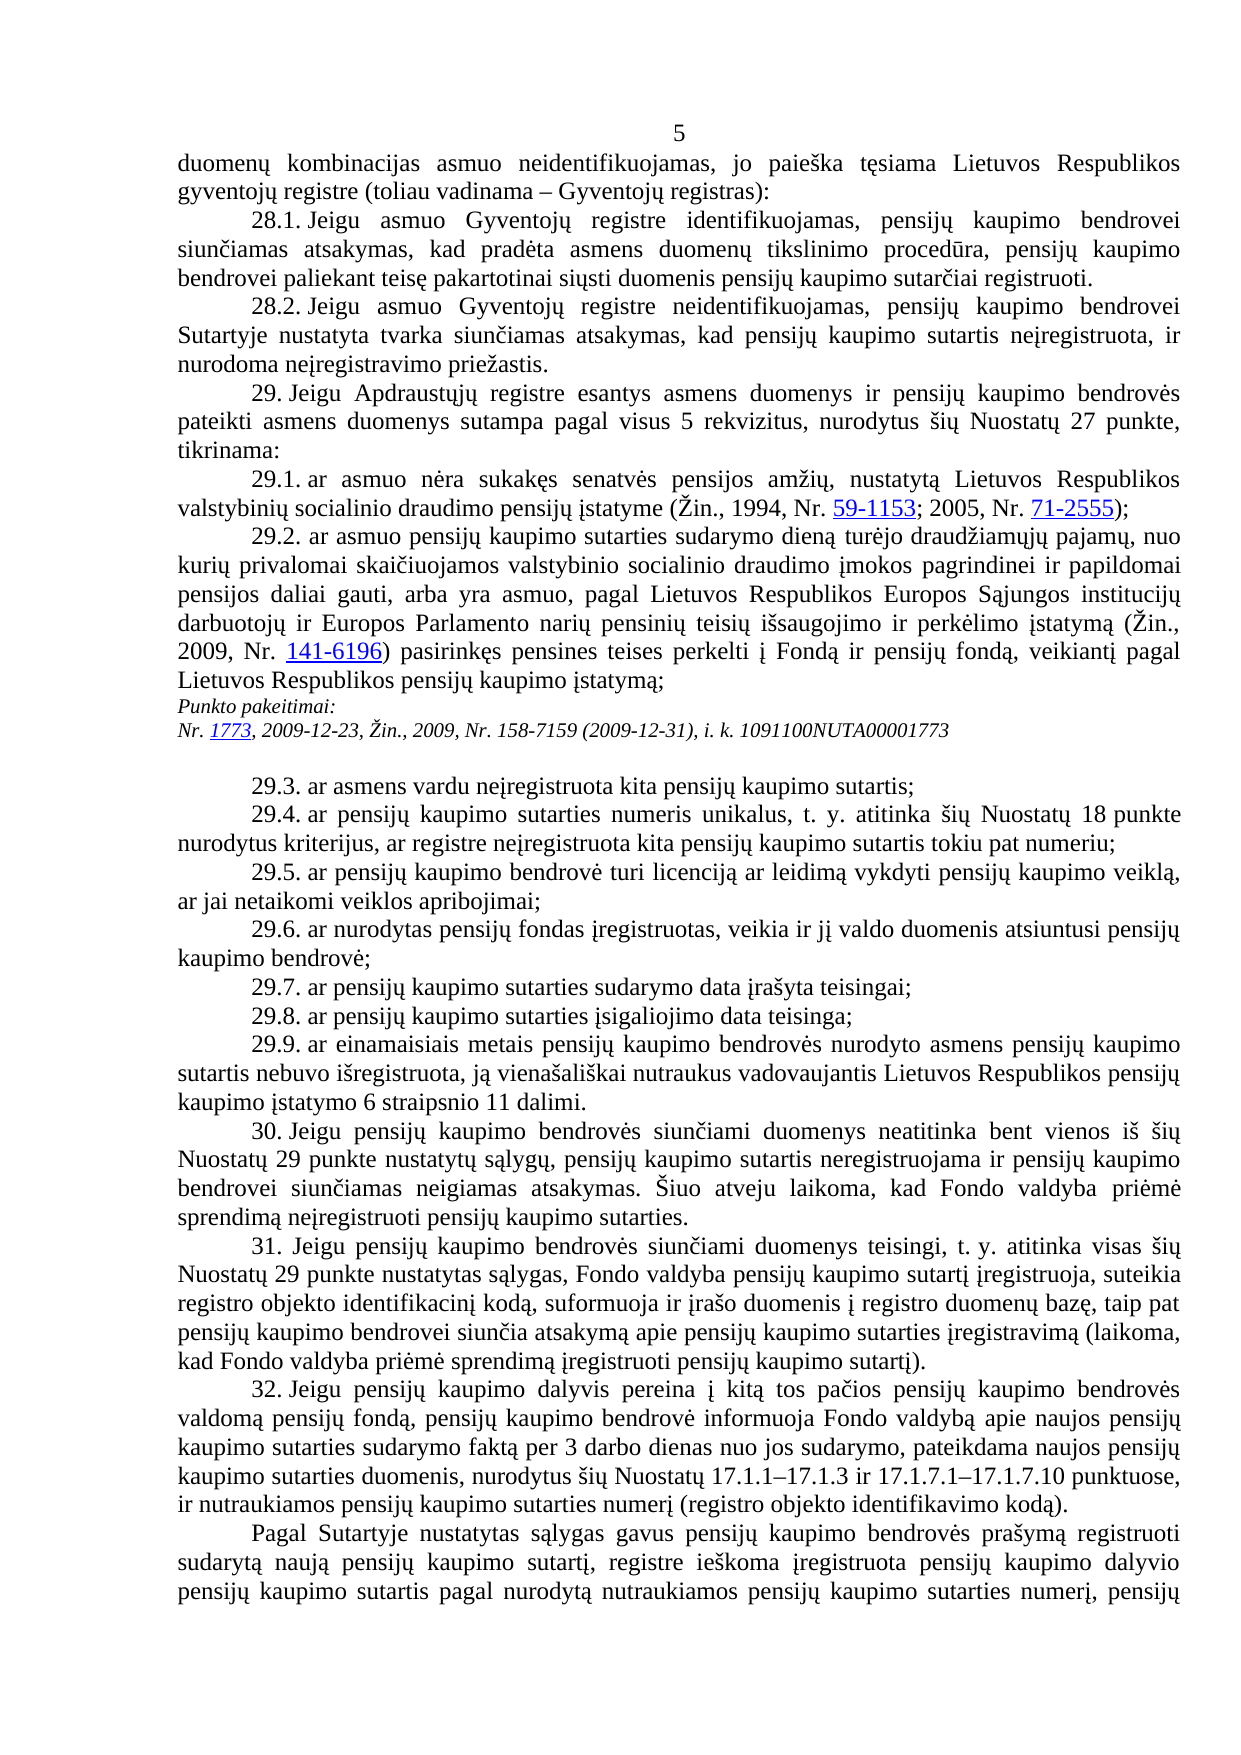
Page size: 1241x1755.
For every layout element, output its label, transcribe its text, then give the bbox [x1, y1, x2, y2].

text 29.3. ar asmens vardu neįregistruota kita pensijų kaupimo sutartis; [177, 771, 1181, 799]
text 29.5. ar pensijų kaupimo bendrovė turi licenciją ar leidimą vykdyti pensijų kaupimo veiklą, ar jai netaikomi veiklos apribojimai; [177, 857, 1181, 914]
text 29.1. ar asmuo nėra sukakęs senatvės pensijos amžių, nustatytą Lietuvos Respublikos valstybinių socialinio draudimo pensijų įstatyme (Žin., 1994, Nr. 59-1153; 2005, Nr. 71-2555); [177, 464, 1181, 521]
text Pagal Sutartyje nustatytas sąlygas gavus pensijų kaupimo bendrovės prašymą registruoti sudarytą naują pensijų kaupimo sutartį, registre ieškoma įregistruota pensijų kaupimo dalyvio pensijų kaupimo sutartis pagal nurodytą nutraukiamos pensijų kaupimo sutarties numerį, pensijų [177, 1518, 1181, 1604]
text Nr. 1773, 2009-12-23, Žin., 2009, Nr. 158-7159 (2009-12-31), i. k. 1091100NUTA00001773 [177, 718, 1181, 742]
text 29.6. ar nurodytas pensijų fondas įregistruotas, veikia ir jį valdo duomenis atsiuntusi pensijų kaupimo bendrovė; [177, 914, 1181, 972]
text 29.4. ar pensijų kaupimo sutarties numeris unikalus, t. y. atitinka šių Nuostatų 18 punkte nurodytus kriterijus, ar registre neįregistruota kita pensijų kaupimo sutartis tokiu pat numeriu; [177, 799, 1181, 857]
text Punkto pakeitimai: [177, 694, 1181, 718]
text 31. Jeigu pensijų kaupimo bendrovės siunčiami duomenys teisingi, t. y. atitinka visas šių Nuostatų 29 punkte nustatytas sąlygas, Fondo valdyba pensijų kaupimo sutartį įregistruoja, suteikia registro objekto identifikacinį kodą, suformuoja ir įrašo duomenis į registro duomenų bazę, taip pat pensijų kaupimo bendrovei siunčia atsakymą apie pensijų kaupimo sutarties įregistravimą (laikoma, kad Fondo valdyba priėmė sprendimą įregistruoti pensijų kaupimo sutartį). [177, 1231, 1181, 1374]
text 29.9. ar einamaisiais metais pensijų kaupimo bendrovės nurodyto asmens pensijų kaupimo sutartis nebuvo išregistruota, ją vienašališkai nutraukus vadovaujantis Lietuvos Respublikos pensijų kaupimo įstatymo 6 straipsnio 11 dalimi. [177, 1029, 1181, 1116]
text 29. Jeigu Apdraustųjų registre esantys asmens duomenys ir pensijų kaupimo bendrovės pateikti asmens duomenys sutampa pagal visus 5 rekvizitus, nurodytus šių Nuostatų 27 punkte, tikrinama: [177, 378, 1181, 464]
text 29.7. ar pensijų kaupimo sutarties sudarymo data įrašyta teisingai; [177, 972, 1181, 1001]
text 29.8. ar pensijų kaupimo sutarties įsigaliojimo data teisinga; [177, 1001, 1181, 1029]
text 28.2. Jeigu asmuo Gyventojų registre neidentifikuojamas, pensijų kaupimo bendrovei Sutartyje nustatyta tvarka siunčiamas atsakymas, kad pensijų kaupimo sutartis neįregistruota, ir nurodoma neįregistravimo priežastis. [177, 291, 1181, 378]
text 32. Jeigu pensijų kaupimo dalyvis pereina į kitą tos pačios pensijų kaupimo bendrovės valdomą pensijų fondą, pensijų kaupimo bendrovė informuoja Fondo valdybą apie naujos pensijų kaupimo sutarties sudarymo faktą per 3 darbo dienas nuo jos sudarymo, pateikdama naujos pensijų kaupimo sutarties duomenis, nurodytus šių Nuostatų 17.1.1–17.1.3 ir 17.1.7.1–17.1.7.10 punktuose, ir nutraukiamos pensijų kaupimo sutarties numerį (registro objekto identifikavimo kodą). [177, 1374, 1181, 1518]
text 28.1. Jeigu asmuo Gyventojų registre identifikuojamas, pensijų kaupimo bendrovei siunčiamas atsakymas, kad pradėta asmens duomenų tikslinimo procedūra, pensijų kaupimo bendrovei paliekant teisę pakartotinai siųsti duomenis pensijų kaupimo sutarčiai registruoti. [177, 205, 1181, 291]
text 30. Jeigu pensijų kaupimo bendrovės siunčiami duomenys neatitinka bent vienos iš šių Nuostatų 29 punkte nustatytų sąlygų, pensijų kaupimo sutartis neregistruojama ir pensijų kaupimo bendrovei siunčiamas neigiamas atsakymas. Šiuo atveju laikoma, kad Fondo valdyba priėmė sprendimą neįregistruoti pensijų kaupimo sutarties. [177, 1116, 1181, 1231]
text 29.2. ar asmuo pensijų kaupimo sutarties sudarymo dieną turėjo draudžiamųjų pajamų, nuo kurių privalomai skaičiuojamos valstybinio socialinio draudimo įmokos pagrindinei ir papildomai pensijos daliai gauti, arba yra asmuo, pagal Lietuvos Respublikos Europos Sąjungos institucijų darbuotojų ir Europos Parlamento narių pensinių teisių išsaugojimo ir perkėlimo įstatymą (Žin., 2009, Nr. 141-6196) pasirinkęs pensines teises perkelti į Fondą ir pensijų fondą, veikiantį pagal Lietuvos Respublikos pensijų kaupimo įstatymą; [177, 521, 1181, 694]
text duomenų kombinacijas asmuo neidentifikuojamas, jo paieška tęsiama Lietuvos Respublikos gyventojų registre (toliau vadinama – Gyventojų registras): [177, 148, 1181, 205]
